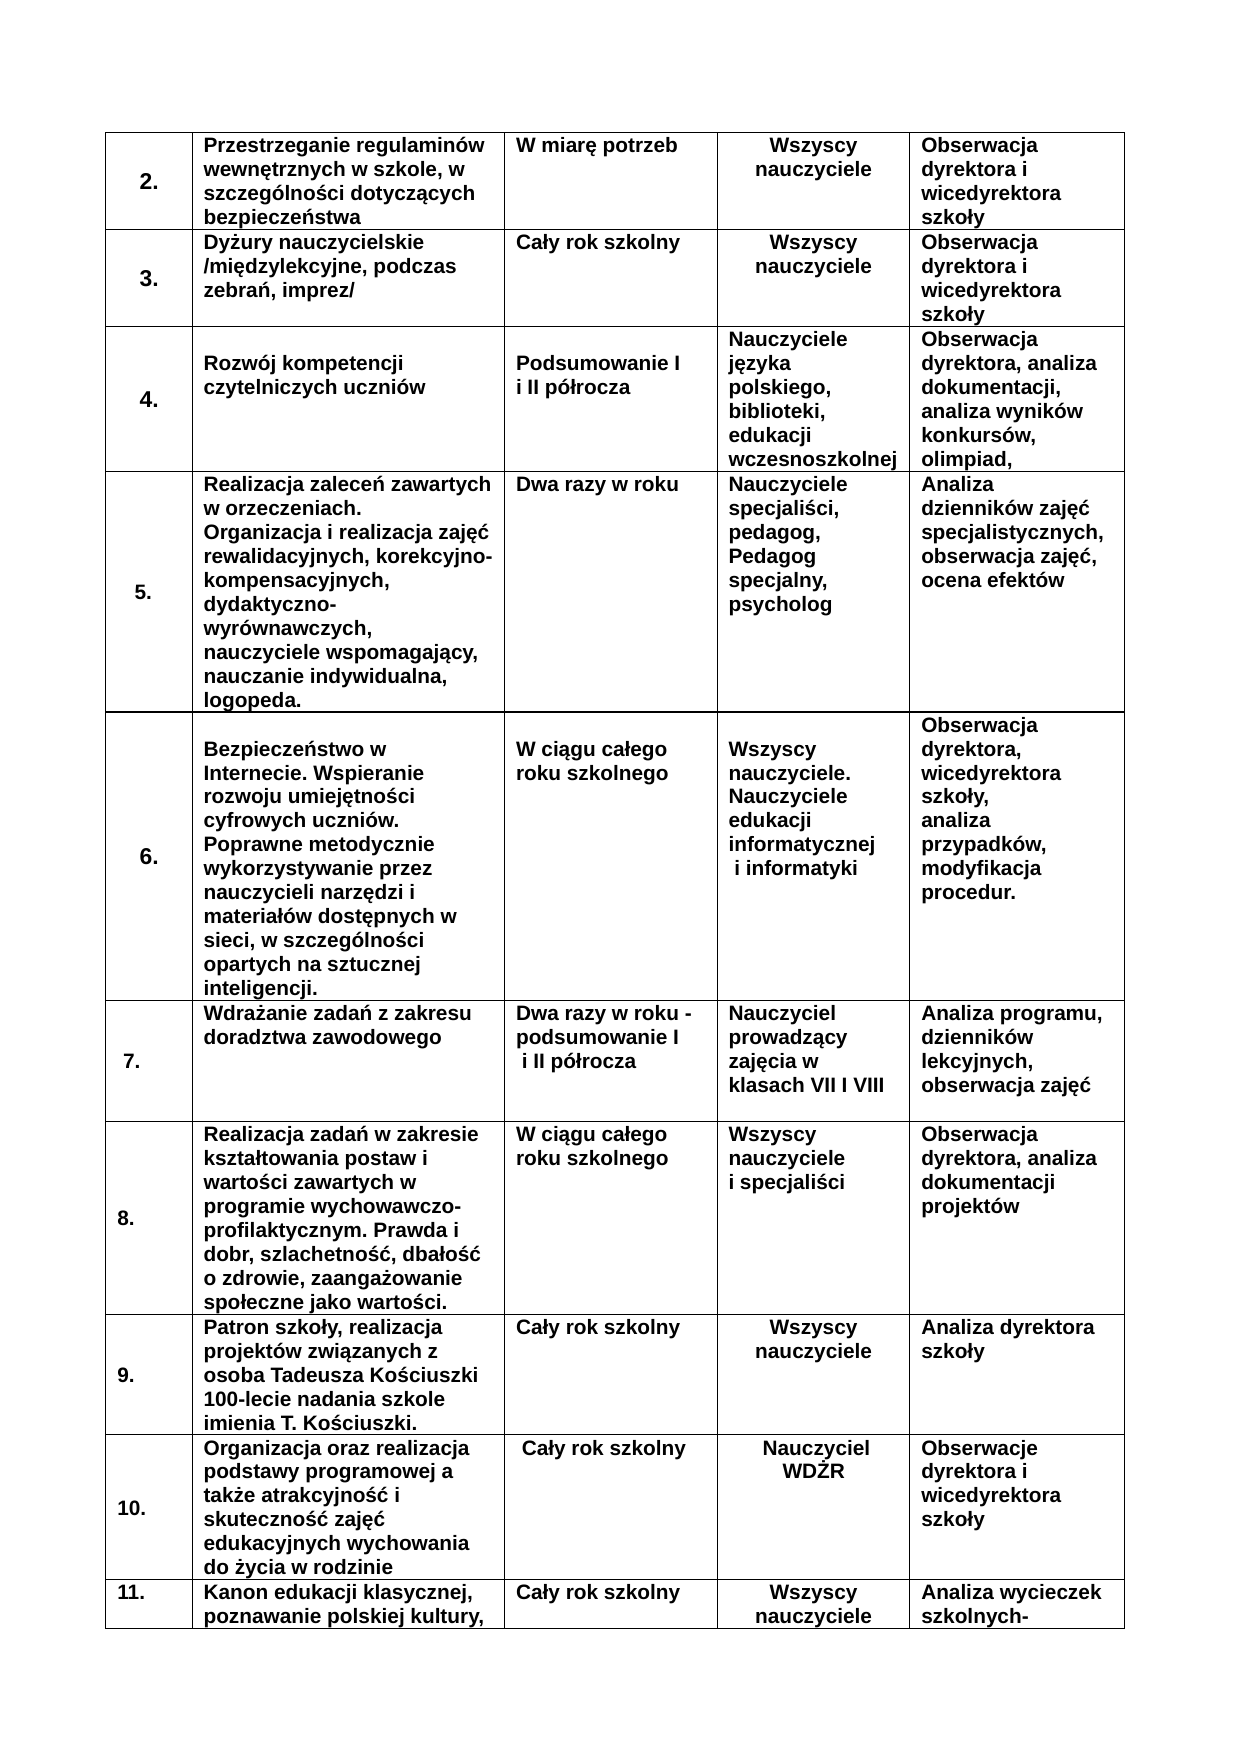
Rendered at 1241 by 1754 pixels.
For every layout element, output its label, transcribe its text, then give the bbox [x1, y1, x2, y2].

table_cell Cały rok szkolny [505, 1435, 717, 1579]
table_cell 9. [106, 1315, 192, 1434]
table_cell Wszyscy nauczyciele. Nauczyciele edukacji informatycznej i informatyki [718, 713, 909, 1000]
table_cell Dwa razy w roku [505, 472, 717, 711]
table_cell Wszyscy nauczyciele i specjaliści [718, 1122, 909, 1313]
table_cell Analiza programu, dzienników lekcyjnych, obserwacja zajęć [910, 1001, 1124, 1121]
table_cell Obserwacja dyrektora i wicedyrektora szkoły [910, 230, 1124, 326]
table_cell 3. [106, 230, 192, 326]
table_cell Wszyscy nauczyciele [718, 230, 909, 326]
table_cell 11. [106, 1580, 192, 1628]
table_cell Obserwacja dyrektora, wicedyrektora szkoły, analiza przypadków, modyfikacja procedur. [910, 713, 1124, 1000]
table_cell Obserwacja dyrektora i wicedyrektora szkoły [910, 133, 1124, 229]
table_cell Obserwacja dyrektora, analiza dokumentacji, analiza wyników konkursów, olimpiad, [910, 327, 1124, 471]
table_cell Nauczyciel prowadzący zajęcia w klasach VII I VIII [718, 1001, 909, 1121]
table_cell Analiza dzienników zajęć specjalistycznych, obserwacja zajęć, ocena efektów [910, 472, 1124, 711]
table_cell Patron szkoły, realizacja projektów związanych z osoba Tadeusza Kościuszki 100-lecie nadania szkole imienia T. Kościuszki. [193, 1315, 504, 1434]
table_cell W ciągu całego roku szkolnego [505, 1122, 717, 1313]
table_cell Realizacja zaleceń zawartych w orzeczeniach. Organizacja i realizacja zajęć rewalidacyjnych, korekcyjno-kompensacyjnych, dydaktyczno-wyrównawczych, nauczyciele wspomagający, nauczanie indywidualna, logopeda. [193, 472, 504, 711]
table_cell Organizacja oraz realizacja podstawy programowej a także atrakcyjność i skuteczność zajęć edukacyjnych wychowania do życia w rodzinie [193, 1435, 504, 1579]
table_cell Wszyscy nauczyciele [718, 133, 909, 229]
table_cell 4. [106, 327, 192, 471]
table_cell Wszyscy nauczyciele [718, 1580, 909, 1628]
table_cell Nauczyciele specjaliści, pedagog, Pedagog specjalny, psycholog [718, 472, 909, 711]
table_cell Analiza dyrektora szkoły [910, 1315, 1124, 1434]
table_cell 6. [106, 713, 192, 1000]
table_cell W miarę potrzeb [505, 133, 717, 229]
table_cell Bezpieczeństwo w Internecie. Wspieranie rozwoju umiejętności cyfrowych uczniów. Poprawne metodycznie wykorzystywanie przez nauczycieli narzędzi i materiałów dostępnych w sieci, w szczególności opartych na sztucznej inteligencji. [193, 713, 504, 1000]
table_cell Cały rok szkolny [505, 230, 717, 326]
table_cell Obserwacja dyrektora, analiza dokumentacji projektów [910, 1122, 1124, 1313]
table_cell Kanon edukacji klasycznej, poznawanie polskiej kultury, [193, 1580, 504, 1628]
table_cell Nauczyciel WDŻR [718, 1435, 909, 1579]
table_cell 7. [106, 1001, 192, 1121]
table_cell 5. [106, 472, 192, 711]
table_cell Nauczyciele języka polskiego, biblioteki, edukacji wczesnoszkolnej [718, 327, 909, 471]
table_cell 8. [106, 1122, 192, 1313]
table_cell Cały rok szkolny [505, 1315, 717, 1434]
table_cell Wszyscy nauczyciele [718, 1315, 909, 1434]
table_cell Dyżury nauczycielskie /międzylekcyjne, podczas zebrań, imprez/ [193, 230, 504, 326]
table_cell W ciągu całego roku szkolnego [505, 713, 717, 1000]
table_cell Obserwacje dyrektora i wicedyrektora szkoły [910, 1435, 1124, 1579]
table_cell Dwa razy w roku - podsumowanie I i II półrocza [505, 1001, 717, 1121]
table_cell Przestrzeganie regulaminów wewnętrznych w szkole, w szczególności dotyczących bezpieczeństwa [193, 133, 504, 229]
table_cell Cały rok szkolny [505, 1580, 717, 1628]
table_cell 10. [106, 1435, 192, 1579]
table_cell Podsumowanie I i II półrocza [505, 327, 717, 471]
table_cell Rozwój kompetencji czytelniczych uczniów [193, 327, 504, 471]
table_cell Realizacja zadań w zakresie kształtowania postaw i wartości zawartych w programie wychowawczo- profilaktycznym. Prawda i dobr, szlachetność, dbałość o zdrowie, zaangażowanie społeczne jako wartości. [193, 1122, 504, 1313]
table_cell 2. [106, 133, 192, 229]
table_cell Wdrażanie zadań z zakresu doradztwa zawodowego [193, 1001, 504, 1121]
table_cell Analiza wycieczek szkolnych- [910, 1580, 1124, 1628]
